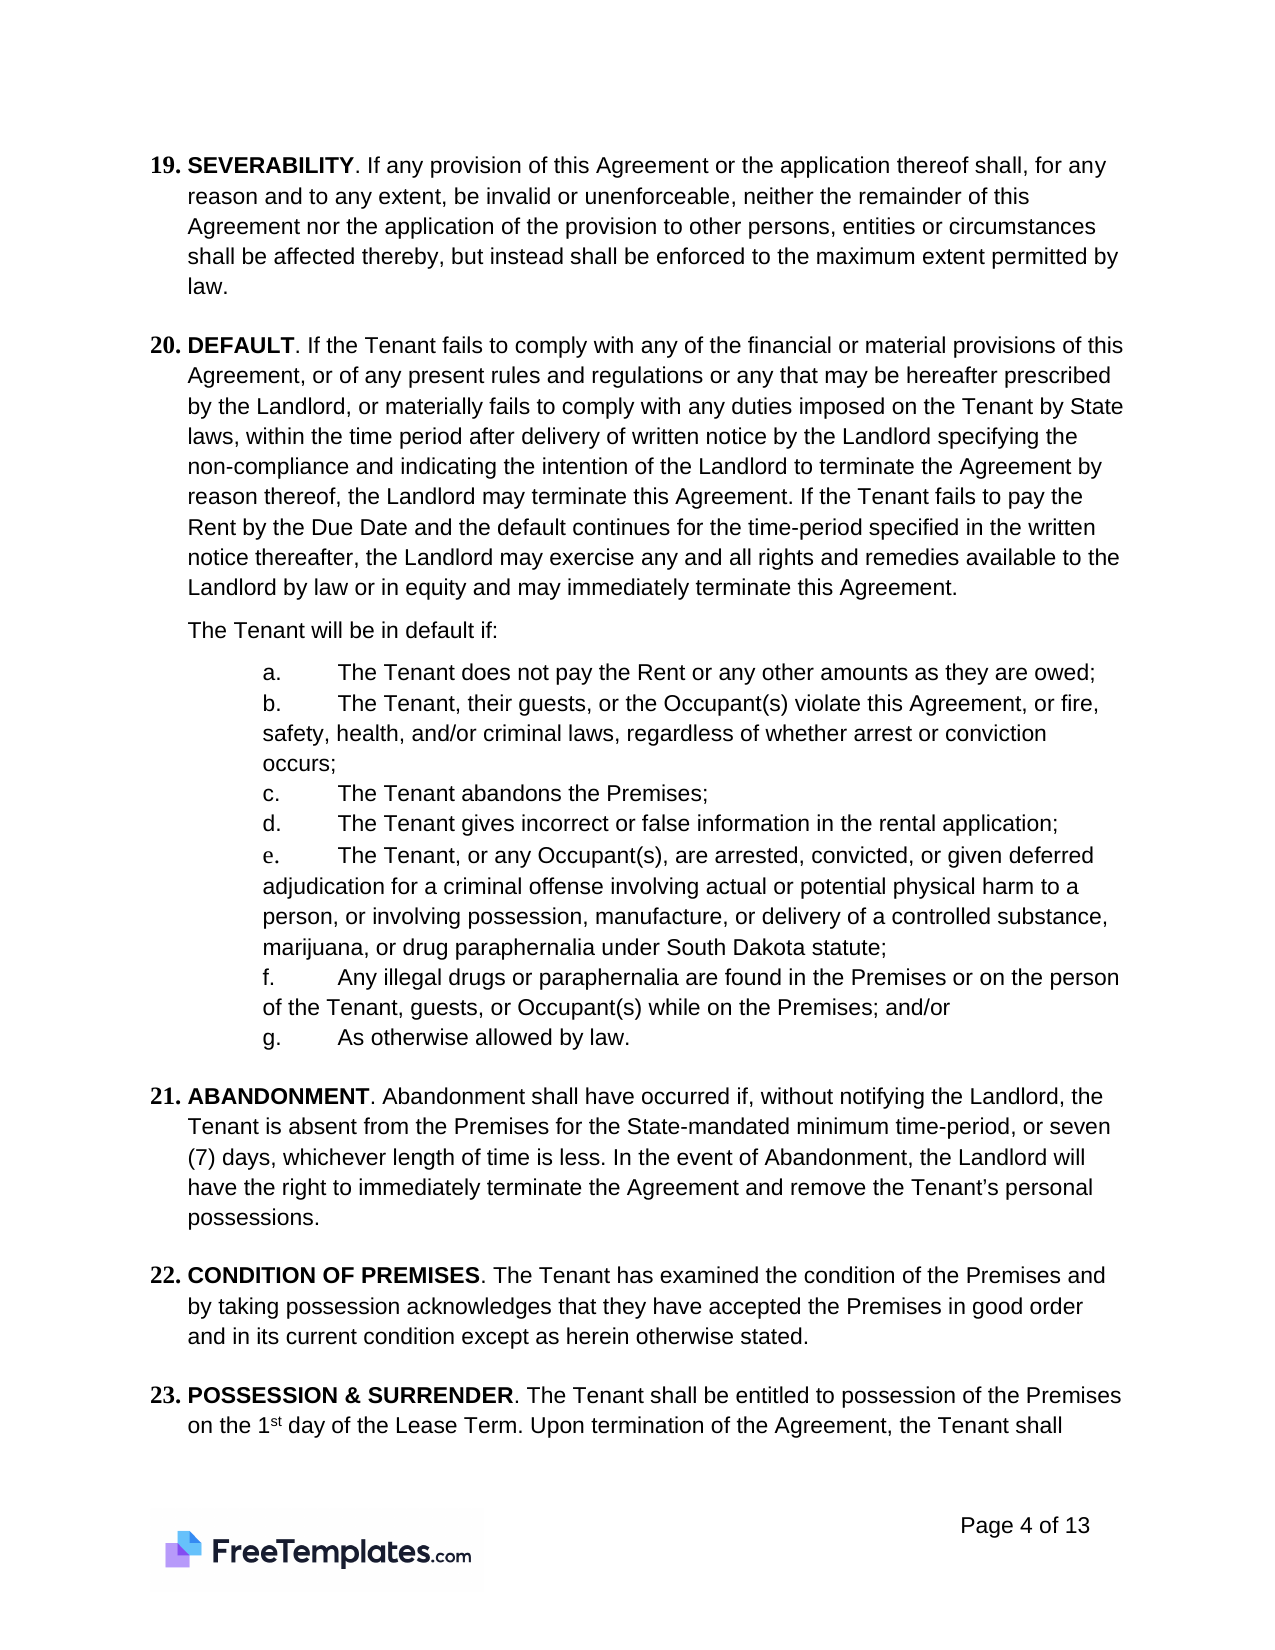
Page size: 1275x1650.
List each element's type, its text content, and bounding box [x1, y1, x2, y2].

list The Tenant abandons the Premises; [262, 780, 1125, 806]
list SEVERABILITY. If any provision of this Agreement or the application thereof shall, for any reason and to any extent, be invalid or unenforceable, neither the remainder of this Agreement nor the application of the provision to other persons, entities or circumstances shall be affected thereby, but instead shall be enforced to the maximum extent permitted by law. [150, 150, 1125, 299]
list DEFAULT. If the Tenant fails to comply with any of the financial or material provisions of this Agreement, or of any present rules and regulations or any that may be hereafter prescribed by the Landlord, or materially fails to comply with any duties imposed on the Tenant by State laws, within the time period after delivery of written notice by the Landlord specifying the non-compliance and indicating the intention of the Landlord to terminate the Agreement by reason thereof, the Landlord may terminate this Agreement. If the Tenant fails to pay the Rent by the Due Date and the default continues for the time-period specified in the written notice thereafter, the Landlord may exercise any and all rights and remedies available to the Landlord by law or in equity and may immediately terminate this Agreement. [150, 330, 1125, 600]
list The Tenant will be in default if: [187, 617, 1125, 643]
list Any illegal drugs or paraphernalia are found in the Premises or on the person of the Tenant, guests, or Occupant(s) while on the Premises; and/or [262, 964, 1125, 1020]
list POSSESSION & SURRENDER. The Tenant shall be entitled to possession of the Premises on the 1st day of the Lease Term. Upon termination of the Agreement, the Tenant shall [150, 1380, 1125, 1439]
list The Tenant, their guests, or the Occupant(s) violate this Agreement, or fire, safety, health, and/or criminal laws, regardless of whether arrest or conviction occurs; [262, 689, 1125, 776]
list The Tenant does not pay the Rent or any other amounts as they are owed; [262, 659, 1125, 686]
list As otherwise allowed by law. [262, 1024, 1125, 1051]
list CONDITION OF PREMISES. The Tenant has examined the condition of the Premises and by taking possession acknowledges that they have accepted the Premises in good order and in its current condition except as herein otherwise stated. [150, 1261, 1125, 1350]
list The Tenant, or any Occupant(s), are arrested, convicted, or given deferred adjudication for a criminal offense involving actual or potential physical harm to a person, or involving possession, manufacture, or delivery of a controlled substance, marijuana, or drug paraphernalia under South Dakota statute; [262, 841, 1125, 960]
list The Tenant gives incorrect or false information in the rental application; [262, 810, 1125, 837]
list ABANDONMENT. Abandonment shall have occurred if, without notifying the Landlord, the Tenant is absent from the Premises for the State-mandated minimum time-period, or seven (7) days, whichever length of time is less. In the event of Abandonment, the Landlord will have the right to immediately terminate the Agreement and remove the Tenant’s personal possessions. [150, 1081, 1125, 1230]
